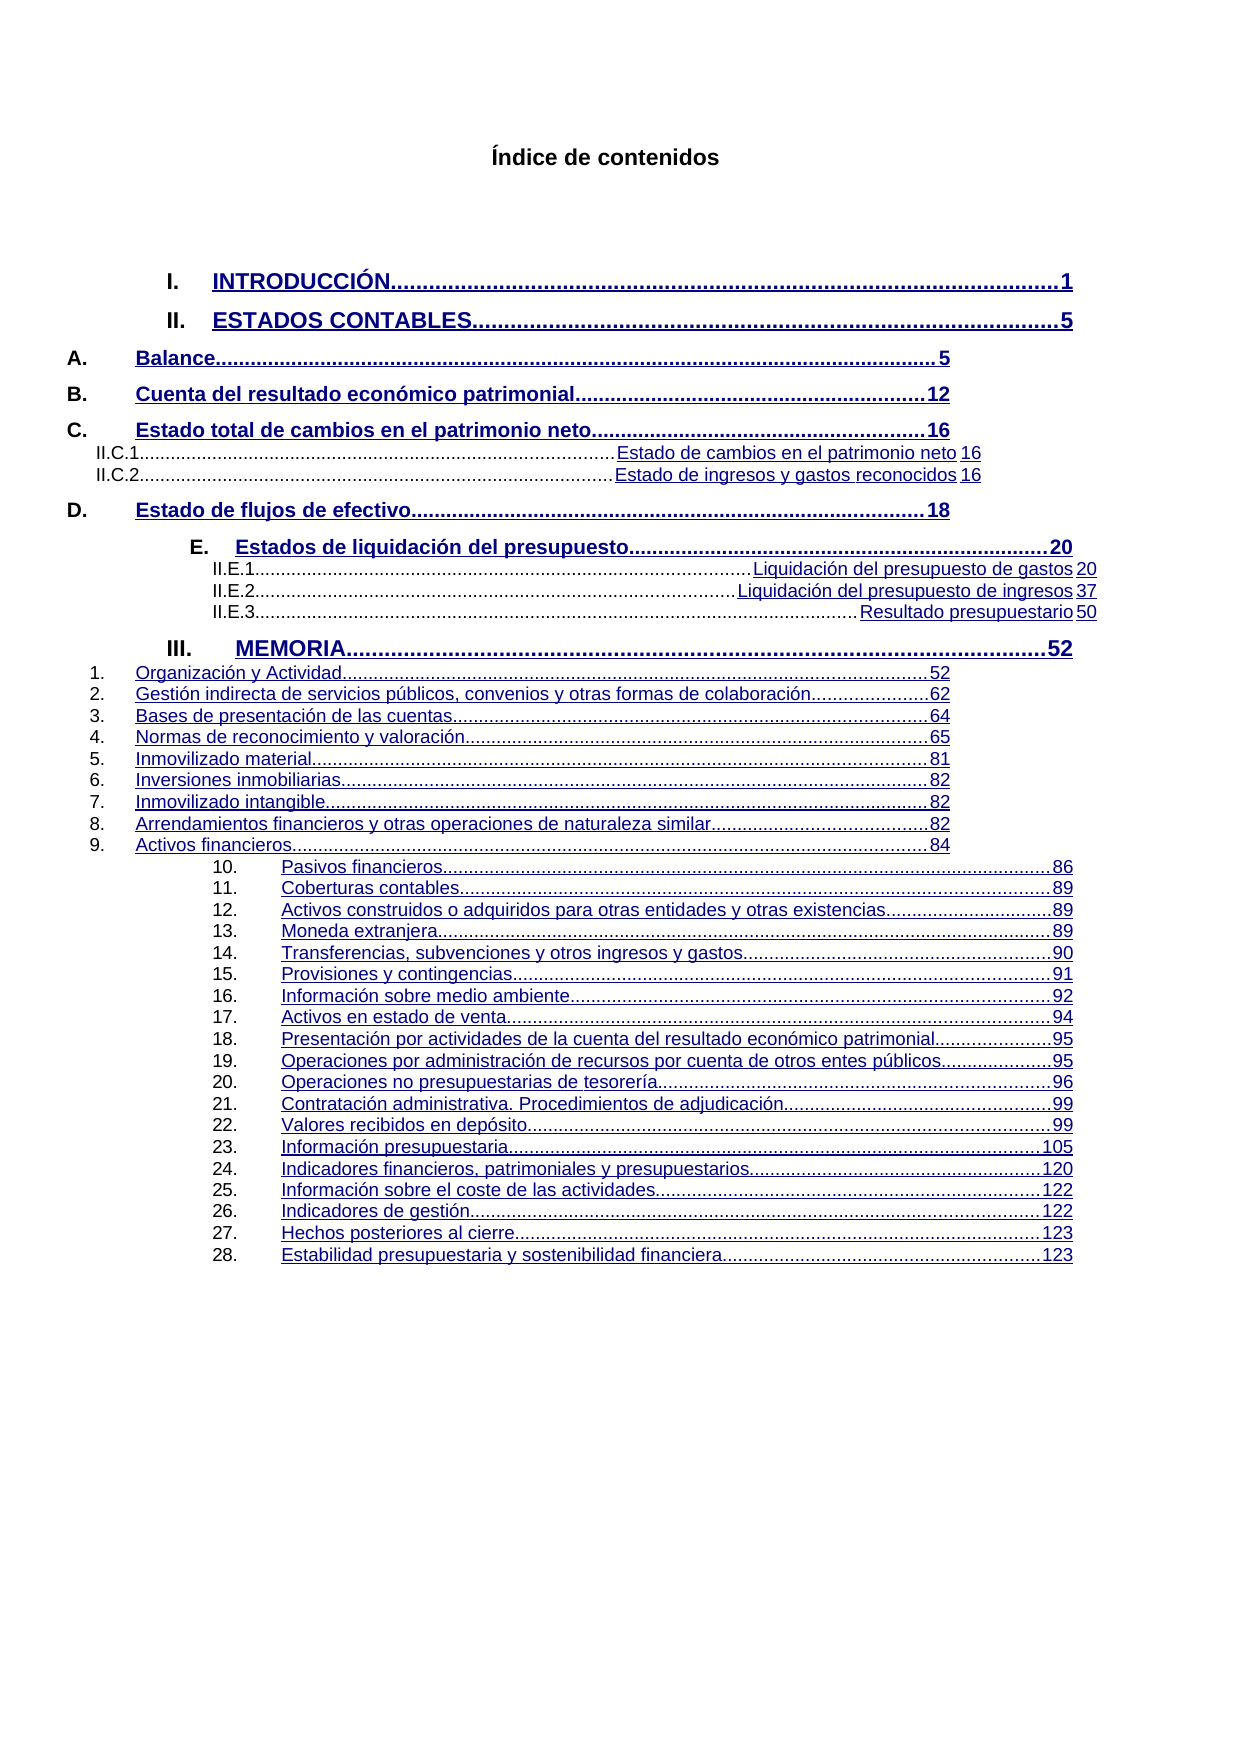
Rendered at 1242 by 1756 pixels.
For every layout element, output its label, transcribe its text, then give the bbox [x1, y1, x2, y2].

list Información sobre el coste de las actividades 122 [212, 1179, 1106, 1201]
list Gestión indirecta de servicios públicos, convenios y otras formas de colaboración 62 [89, 683, 1106, 705]
list ESTADOS CONTABLES 5 [166, 307, 1106, 333]
list Valores recibidos en depósito 99 [212, 1114, 1106, 1136]
list Indicadores de gestión 122 [212, 1201, 1106, 1222]
list Inmovilizado intangible 82 [89, 791, 1106, 813]
list Operaciones no presupuestarias de tesorería 96 [212, 1072, 1106, 1093]
list Pasivos financieros 86 [212, 856, 1106, 877]
list Estado total de cambios en el patrimonio neto 16 [67, 418, 1106, 442]
list Activos financieros 84 [89, 834, 1106, 856]
list Liquidación del presupuesto de ingresos 37 [212, 580, 1106, 601]
list Moneda extranjera 89 [212, 921, 1106, 942]
list Normas de reconocimiento y valoración 65 [89, 727, 1106, 748]
list Estados de liquidación del presupuesto 20 [189, 534, 1106, 558]
list Inmovilizado material 81 [89, 748, 1106, 770]
list Información presupuestaria 105 [212, 1136, 1106, 1158]
list Estado de cambios en el patrimonio neto 16 [96, 442, 1106, 464]
list Organización y Actividad 52 [89, 662, 1106, 683]
list Estado de ingresos y gastos reconocidos 16 [96, 464, 1106, 485]
list INTRODUCCIÓN 1 [166, 268, 1106, 294]
list Inversiones inmobiliarias 82 [89, 770, 1106, 791]
list Estabilidad presupuestaria y sostenibilidad financiera 123 [212, 1244, 1106, 1266]
list Cuenta del resultado económico patrimonial 12 [67, 382, 1106, 406]
list Operaciones por administración de recursos por cuenta de otros entes públicos 95 [212, 1050, 1106, 1071]
list MEMORIA 52 [166, 636, 1106, 662]
list Resultado presupuestario 50 [212, 601, 1106, 623]
subtitle Índice de contenidos [135, 144, 1075, 170]
list Transferencias, subvenciones y otros ingresos y gastos 90 [212, 942, 1106, 964]
list Provisiones y contingencias 91 [212, 964, 1106, 985]
list Coberturas contables 89 [212, 877, 1106, 899]
list Información sobre medio ambiente 92 [212, 985, 1106, 1007]
list Bases de presentación de las cuentas 64 [89, 705, 1106, 726]
list Indicadores financieros, patrimoniales y presupuestarios 120 [212, 1158, 1106, 1179]
list Hechos posteriores al cierre 123 [212, 1222, 1106, 1244]
list Balance 5 [67, 345, 1106, 369]
list Estado de flujos de efectivo 18 [67, 498, 1106, 522]
list Contratación administrativa. Procedimientos de adjudicación 99 [212, 1093, 1106, 1114]
list Activos construidos o adquiridos para otras entidades y otras existencias 89 [212, 899, 1106, 921]
list Arrendamientos financieros y otras operaciones de naturaleza similar 82 [89, 813, 1106, 834]
list Activos en estado de venta 94 [212, 1007, 1106, 1028]
list Presentación por actividades de la cuenta del resultado económico patrimonial 95 [212, 1028, 1106, 1050]
list Liquidación del presupuesto de gastos 20 [212, 558, 1106, 580]
